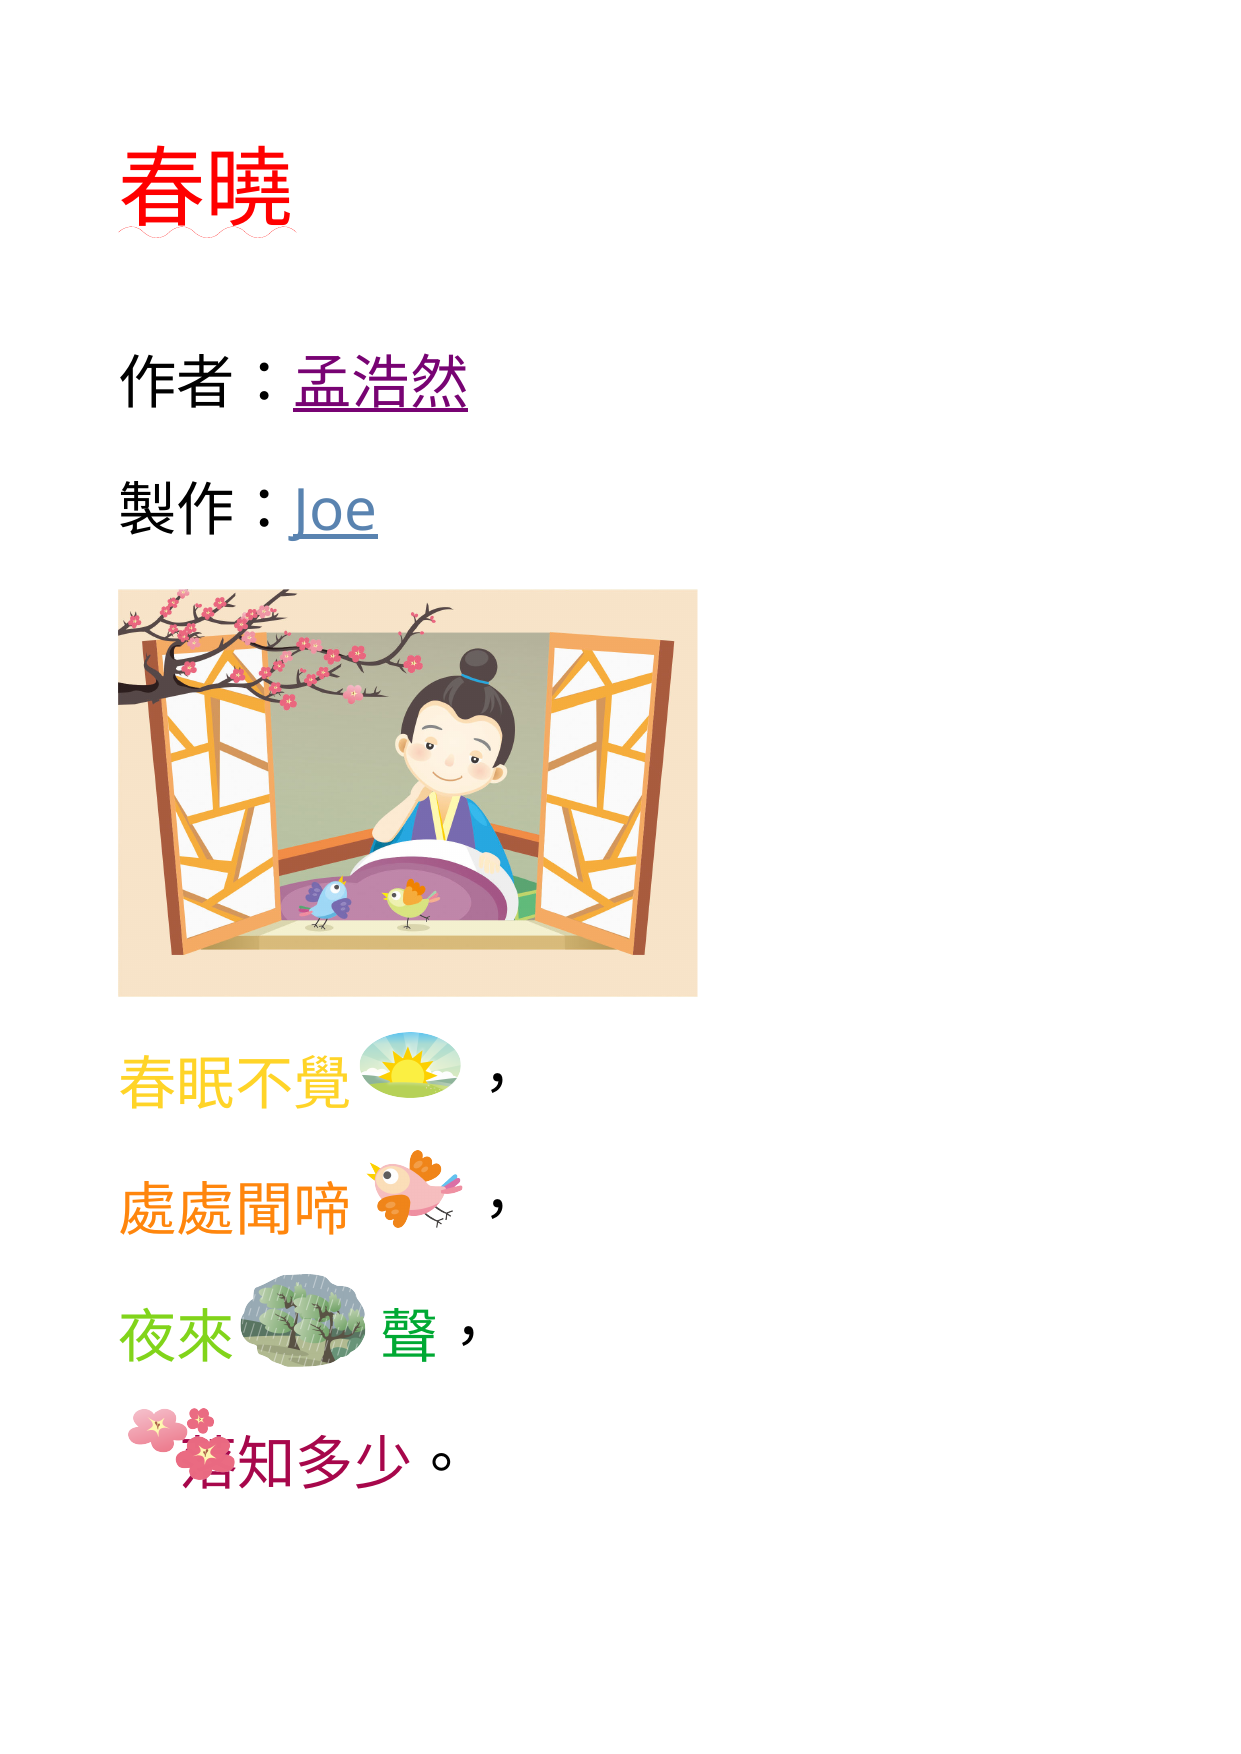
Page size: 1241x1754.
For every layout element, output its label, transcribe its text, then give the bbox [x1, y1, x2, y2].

text 製作：Joe [118, 462, 1122, 547]
text 落知多少。 [118, 1416, 1122, 1501]
picture [359, 1032, 461, 1098]
text 作者：孟浩然 [118, 336, 1122, 420]
text 處處聞啼 ， [118, 1163, 1122, 1247]
text 春眠不覺 ， [118, 1036, 1122, 1121]
picture [128, 1408, 235, 1480]
picture [240, 1274, 366, 1367]
text 夜來 聲， [118, 1290, 1122, 1374]
picture [366, 1150, 463, 1228]
picture [118, 589, 698, 997]
text 春曉 [118, 118, 1122, 245]
